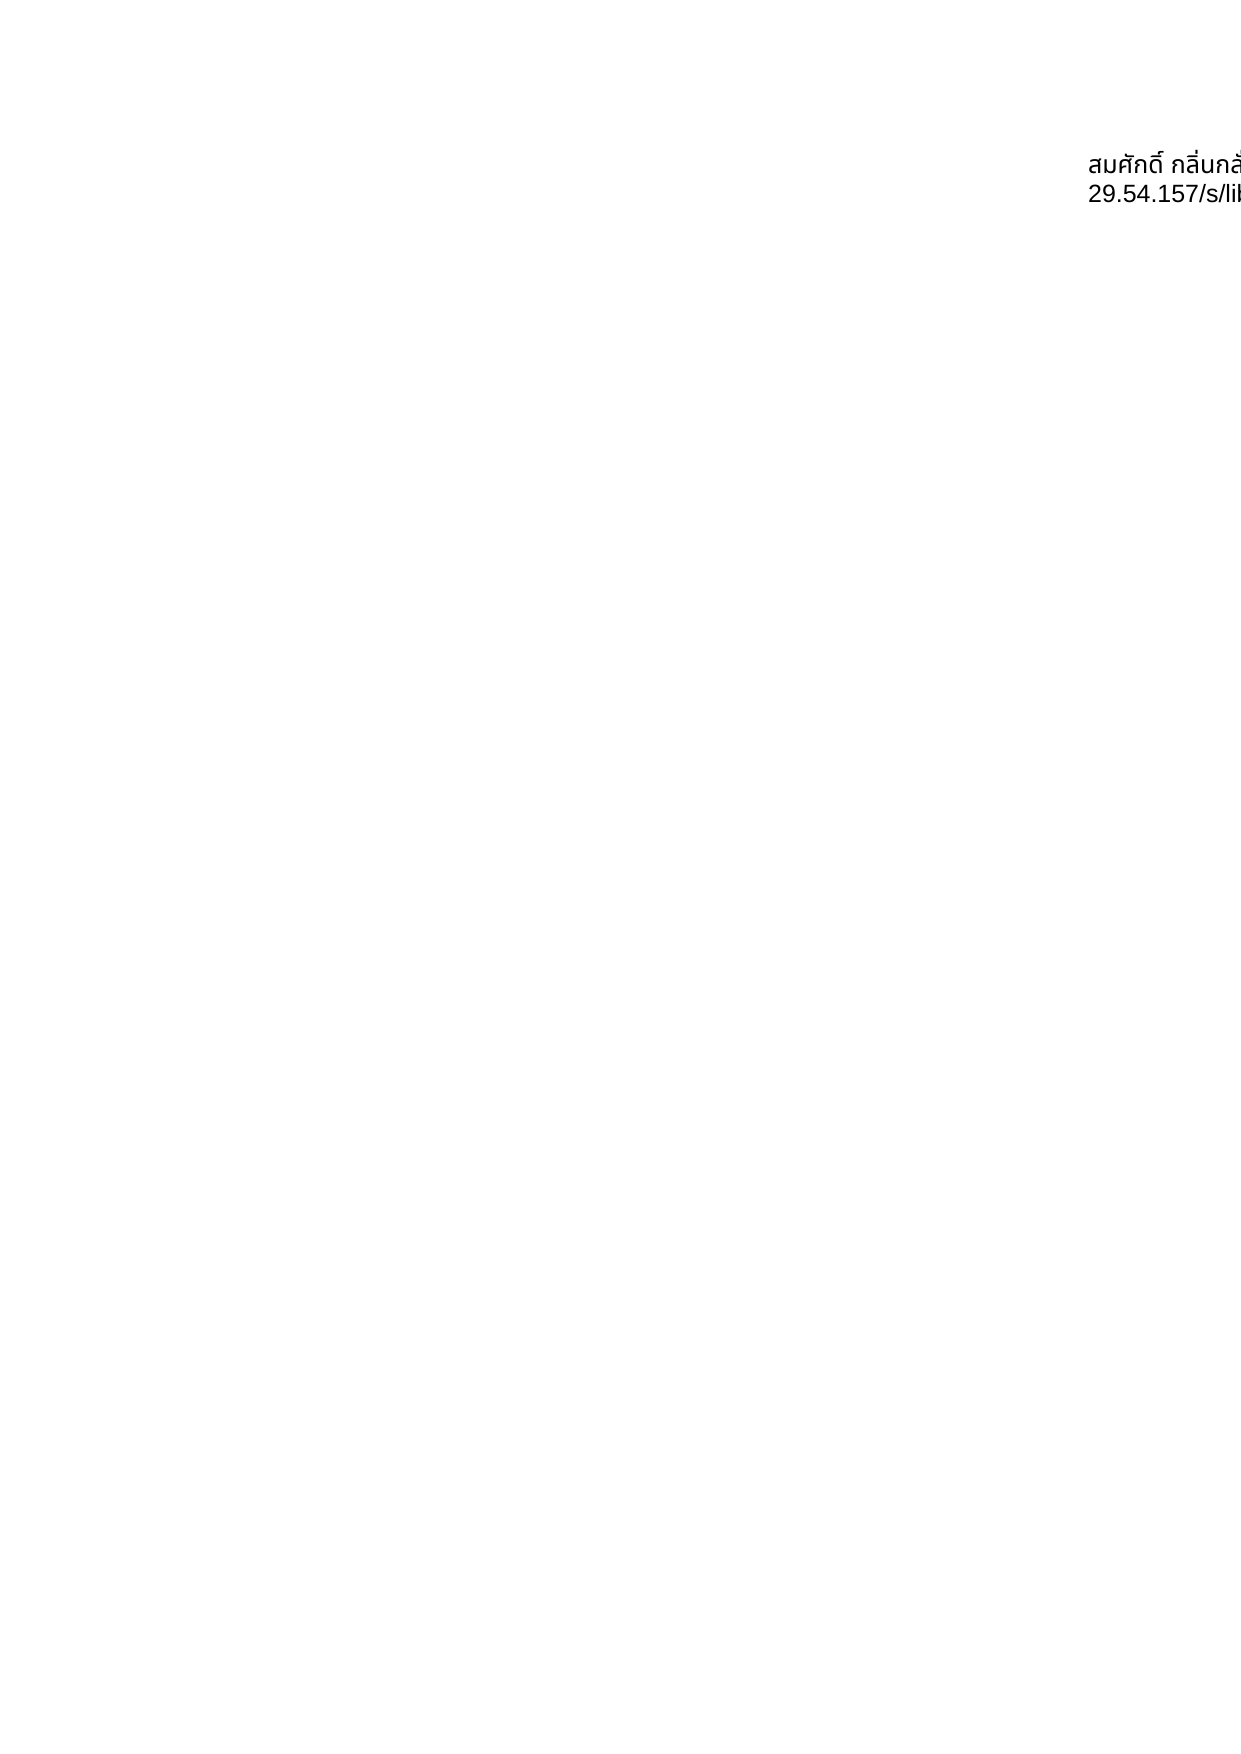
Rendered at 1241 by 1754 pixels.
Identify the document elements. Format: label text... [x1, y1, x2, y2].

text สมศักดิ์ กลิ่นกลั่น . (2545). คุณลักษณะของผู้บริหารโรงเรียนประถมศึกษา สังกัดกรุงเทพมหานคร ตามความคาดหวังของข้าราชการครูและคณะกรรมการโรงเรียน. มหาวิทยาลัยราชภัฏบ้านสมเด็จเจ้าพระยา. สำนักวิทยบริการและเทคโนโลยีสารสนเทศ, คลังข้อมูลดิจิทัล สำนักวิทยบริการและเทคโนโลยีสารสนเทศ, accessed January 14, 2026, http://202.29.54.157/s/library/item/866 [1088, 150, 1240, 207]
